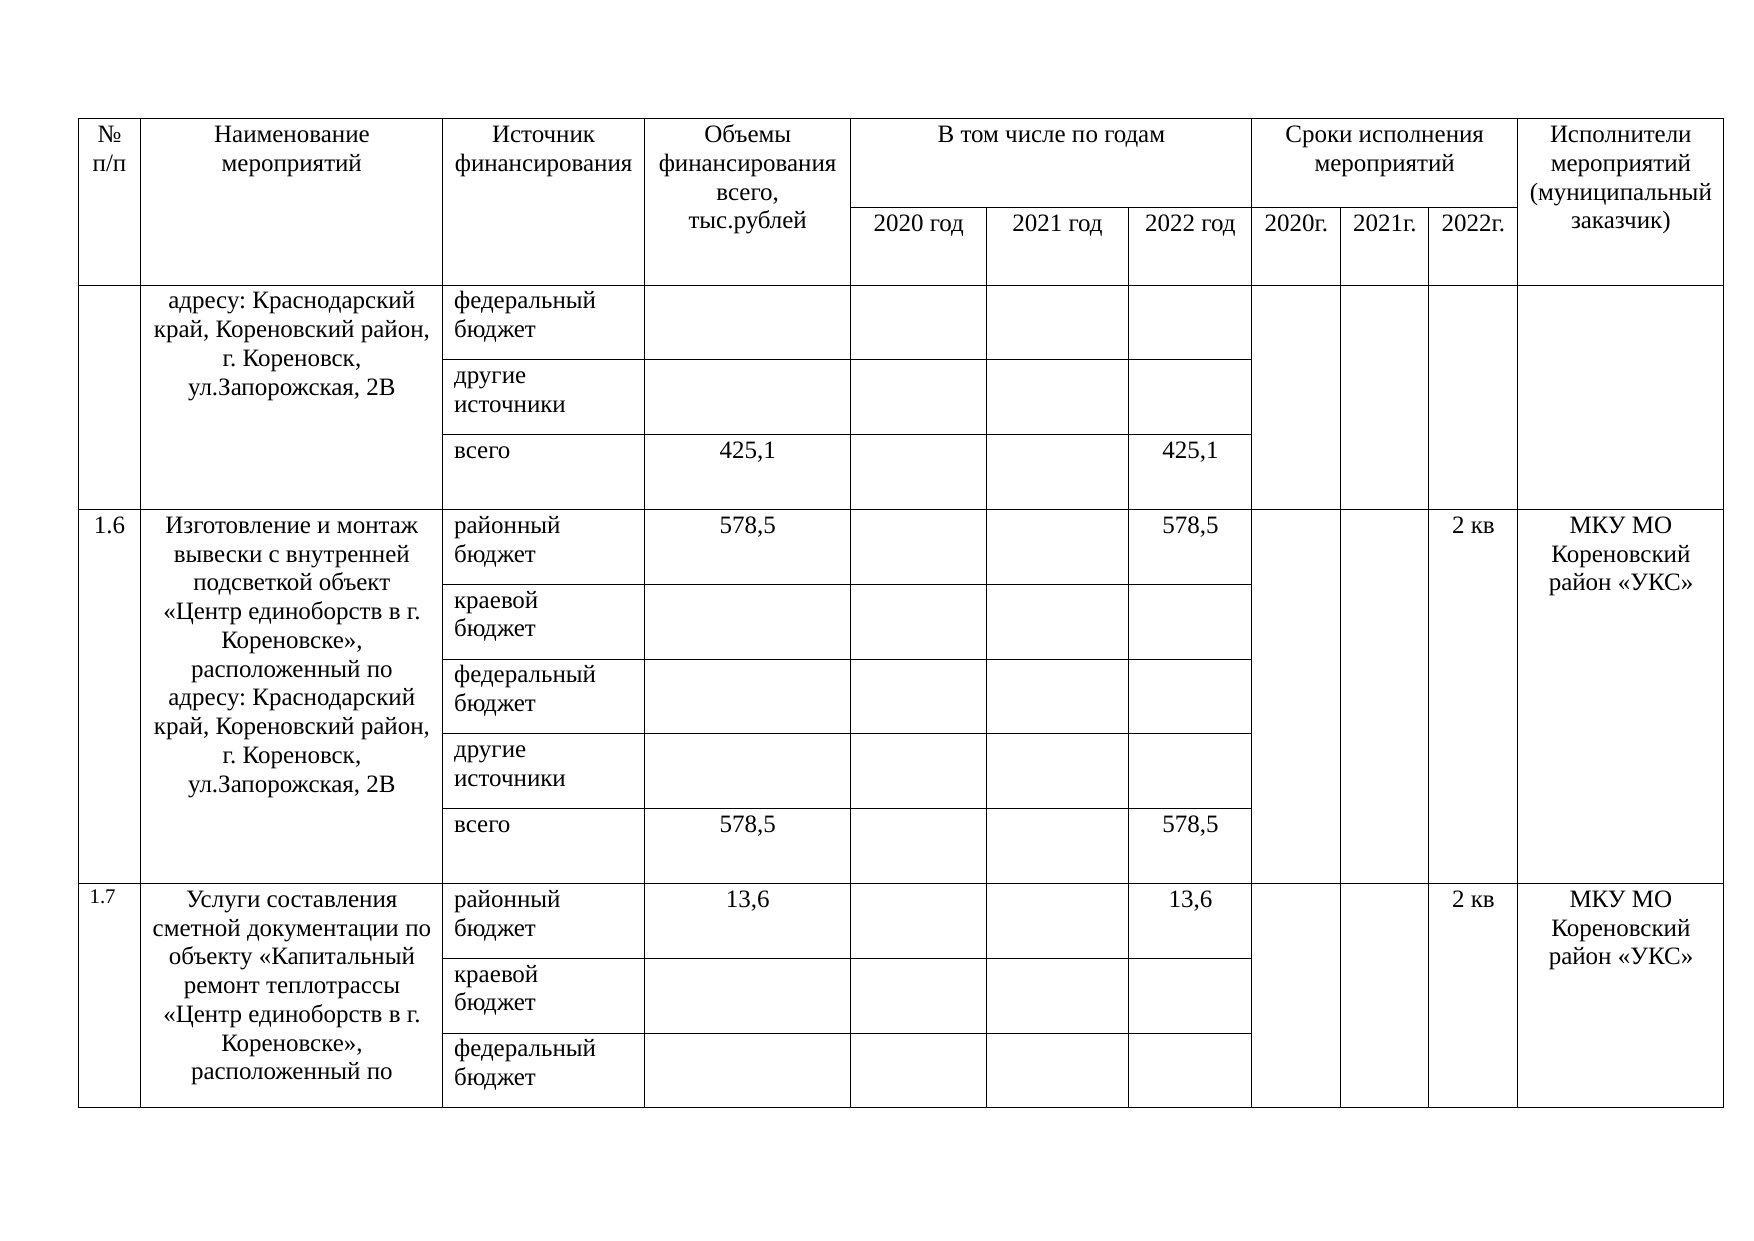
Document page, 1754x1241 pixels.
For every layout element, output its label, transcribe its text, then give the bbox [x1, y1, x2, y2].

table_cell 2020г. [1252, 208, 1340, 284]
table_cell [851, 585, 986, 658]
table_header № п/п [79, 119, 140, 284]
table_cell 2 кв [1429, 884, 1517, 1107]
table_header В том числе по годам [851, 119, 1251, 207]
table_cell [1129, 286, 1251, 359]
table_cell районный бюджет [443, 510, 644, 584]
table_cell [645, 660, 850, 733]
table_cell [1129, 360, 1251, 434]
table_cell [987, 660, 1128, 733]
table_cell другие источники [443, 360, 644, 434]
table_cell федеральный бюджет [443, 286, 644, 359]
table_cell [1129, 1034, 1251, 1107]
table_cell [851, 809, 986, 883]
table_cell [1129, 734, 1251, 808]
table_cell [645, 734, 850, 808]
table_cell краевой бюджет [443, 585, 644, 658]
table_cell 1.7 [79, 884, 140, 1107]
table_cell [851, 1034, 986, 1107]
table_cell 2022 год [1129, 208, 1251, 284]
table_cell МКУ МО Кореновский район «УКС» [1518, 510, 1723, 883]
table_cell [1252, 510, 1340, 883]
table_cell 2020 год [851, 208, 986, 284]
table_header Сроки исполнения мероприятий [1252, 119, 1517, 207]
table_cell [1129, 585, 1251, 658]
table_cell Услуги составления сметной документации по объекту «Капитальный ремонт теплотрассы «Центр единоборств в г. Кореновске», расположенный по адресу: Краснодарский край, Кореновский район, г. Кореновск, ул.Запорожская, 2В [141, 884, 442, 1107]
table_cell 13,6 [1129, 884, 1251, 958]
table_cell МКУ МО Кореновский район «УКС» [1518, 884, 1723, 1107]
table_cell 13,6 [645, 884, 850, 958]
table_cell [851, 959, 986, 1032]
table_cell [1252, 884, 1340, 1107]
table_cell [987, 884, 1128, 958]
table_cell [645, 585, 850, 658]
table_cell [987, 734, 1128, 808]
table_cell [851, 360, 986, 434]
table_cell [851, 510, 986, 584]
table_cell районный бюджет [443, 884, 644, 958]
table_cell 578,5 [1129, 510, 1251, 584]
table_header Объемы финансирования всего, тыс.рублей [645, 119, 850, 284]
table_header Наименование мероприятий [141, 119, 442, 284]
table_cell [851, 660, 986, 733]
table_cell [987, 435, 1128, 509]
table_header Исполнители мероприятий (муниципальный заказчик) [1518, 119, 1723, 284]
table_cell всего [443, 435, 644, 509]
table_cell 425,1 [1129, 435, 1251, 509]
table_cell 2 кв [1429, 510, 1517, 883]
table_cell 2021 год [987, 208, 1128, 284]
table_cell всего [443, 809, 644, 883]
table_header Источник финансирования [443, 119, 644, 284]
table_cell 578,5 [1129, 809, 1251, 883]
table_cell краевой бюджет [443, 959, 644, 1032]
table_cell 425,1 [645, 435, 850, 509]
table_cell [1129, 959, 1251, 1032]
table_cell 2022г. [1429, 208, 1517, 284]
table_cell [645, 286, 850, 359]
table_cell [1341, 884, 1428, 1107]
table_cell [987, 1034, 1128, 1107]
table_cell [645, 360, 850, 434]
table_cell [645, 959, 850, 1032]
table_cell другие источники [443, 734, 644, 808]
table_cell [645, 1034, 850, 1107]
table_cell [851, 884, 986, 958]
table_cell 2021г. [1341, 208, 1428, 284]
table_cell федеральный бюджет [443, 660, 644, 733]
table_cell 1.6 [79, 510, 140, 883]
table_cell [987, 585, 1128, 658]
table_cell [851, 435, 986, 509]
table_cell [1341, 510, 1428, 883]
table_cell [851, 734, 986, 808]
table_cell [987, 286, 1128, 359]
table_cell 578,5 [645, 510, 850, 584]
table_cell [987, 809, 1128, 883]
table_cell федеральный бюджет [443, 1034, 644, 1107]
table_cell 578,5 [645, 809, 850, 883]
table_cell Изготовление и монтаж вывески с внутренней подсветкой объект «Центр единоборств в г. Кореновске», расположенный по адресу: Краснодарский край, Кореновский район, г. Кореновск, ул.Запорожская, 2В [141, 510, 442, 883]
table_cell [987, 959, 1128, 1032]
table_cell [987, 510, 1128, 584]
table_cell [851, 286, 986, 359]
table_cell [987, 360, 1128, 434]
table_cell [1129, 660, 1251, 733]
